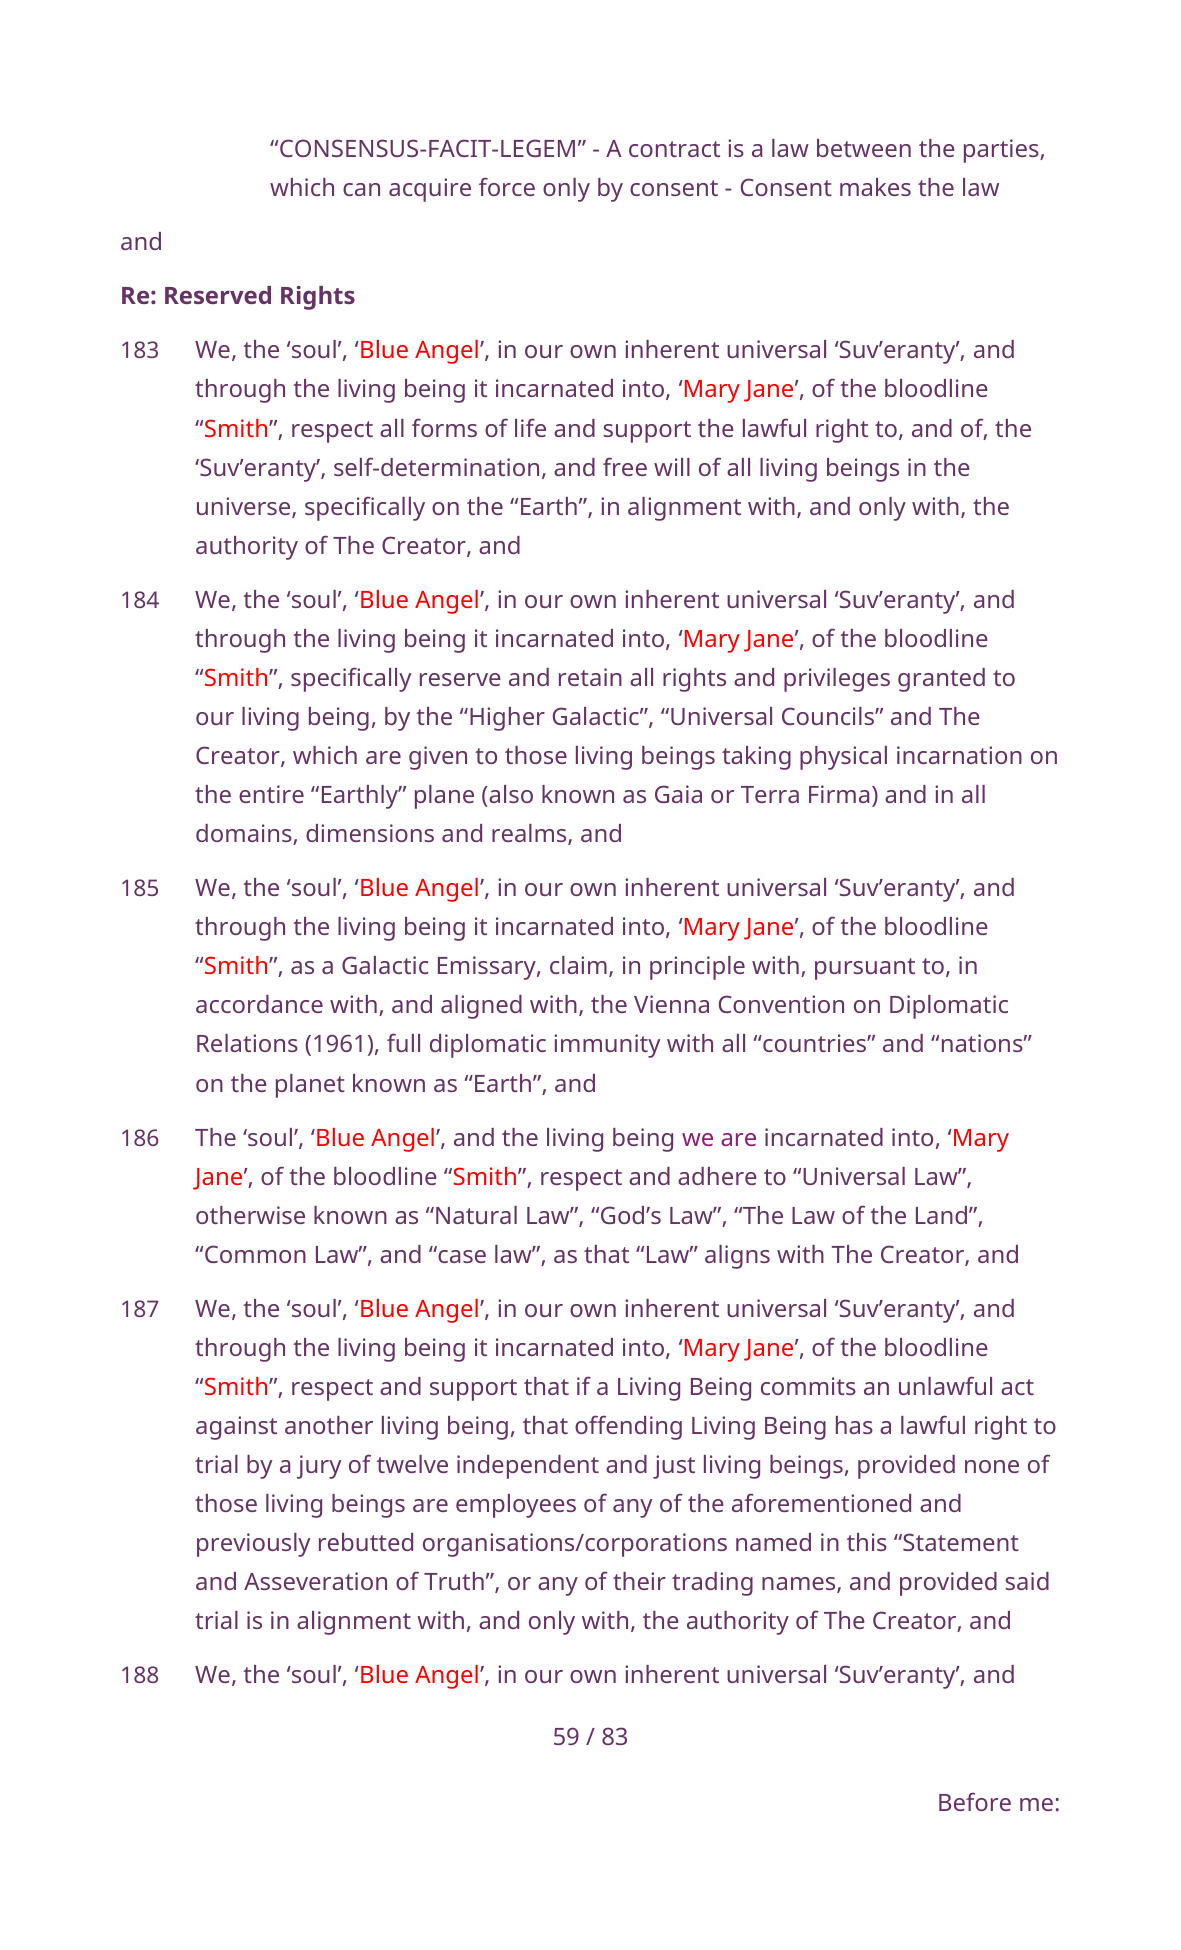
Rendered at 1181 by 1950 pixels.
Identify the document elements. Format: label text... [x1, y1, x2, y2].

list “Consensus-facit-legem” - A contract is a law between the parties, which can acquire force only by consent - Consent makes the law [232, 132, 1061, 204]
list We, the ‘soul’, ‘Blue Angel’, in our own inherent universal ‘Suv’eranty’, and through the living being it incarnated into, ‘Mary Jane’, of the bloodline “Smith”, respect and support that if a Living Being commits an unlawful act against another living being, that offending Living Being has a lawful right to trial by a jury of twelve independent and just living beings, provided none of those living beings are employees of any of the aforementioned and previously rebutted organisations/corporations named in this “Statement and Asseveration of Truth”, or any of their trading names, and provided said trial is in alignment with, and only with, the authority of The Creator, and [120, 1292, 1061, 1637]
list We, the ‘soul’, ‘Blue Angel’, in our own inherent universal ‘Suv’eranty’, and [120, 1658, 1061, 1691]
list We, the ‘soul’, ‘Blue Angel’, in our own inherent universal ‘Suv’eranty’, and through the living being it incarnated into, ‘Mary Jane’, of the bloodline “Smith”, as a Galactic Emissary, claim, in principle with, pursuant to, in accordance with, and aligned with, the Vienna Convention on Diplomatic Relations (1961), full diplomatic immunity with all “countries” and “nations” on the planet known as “Earth”, and [120, 871, 1061, 1099]
list We, the ‘soul’, ‘Blue Angel’, in our own inherent universal ‘Suv’eranty’, and through the living being it incarnated into, ‘Mary Jane’, of the bloodline “Smith”, respect all forms of life and support the lawful right to, and of, the ‘Suv’eranty’, self-determination, and free will of all living beings in the universe, specifically on the “Earth”, in alignment with, and only with, the authority of The Creator, and [120, 333, 1061, 561]
list Re: Reserved Rights [120, 279, 1061, 312]
list and [120, 225, 1061, 258]
list The ‘soul’, ‘Blue Angel’, and the living being we are incarnated into, ‘Mary Jane’, of the bloodline “Smith”, respect and adhere to “Universal Law”, otherwise known as “Natural Law”, “God’s Law”, “The Law of the Land”, “Common Law”, and “case law”, as that “Law” aligns with The Creator, and [120, 1120, 1061, 1270]
list We, the ‘soul’, ‘Blue Angel’, in our own inherent universal ‘Suv’eranty’, and through the living being it incarnated into, ‘Mary Jane’, of the bloodline “Smith”, specifically reserve and retain all rights and privileges granted to our living being, by the “Higher Galactic”, “Universal Councils” and The Creator, which are given to those living beings taking physical incarnation on the entire “Earthly” plane (also known as Gaia or Terra Firma) and in all domains, dimensions and realms, and [120, 583, 1061, 849]
